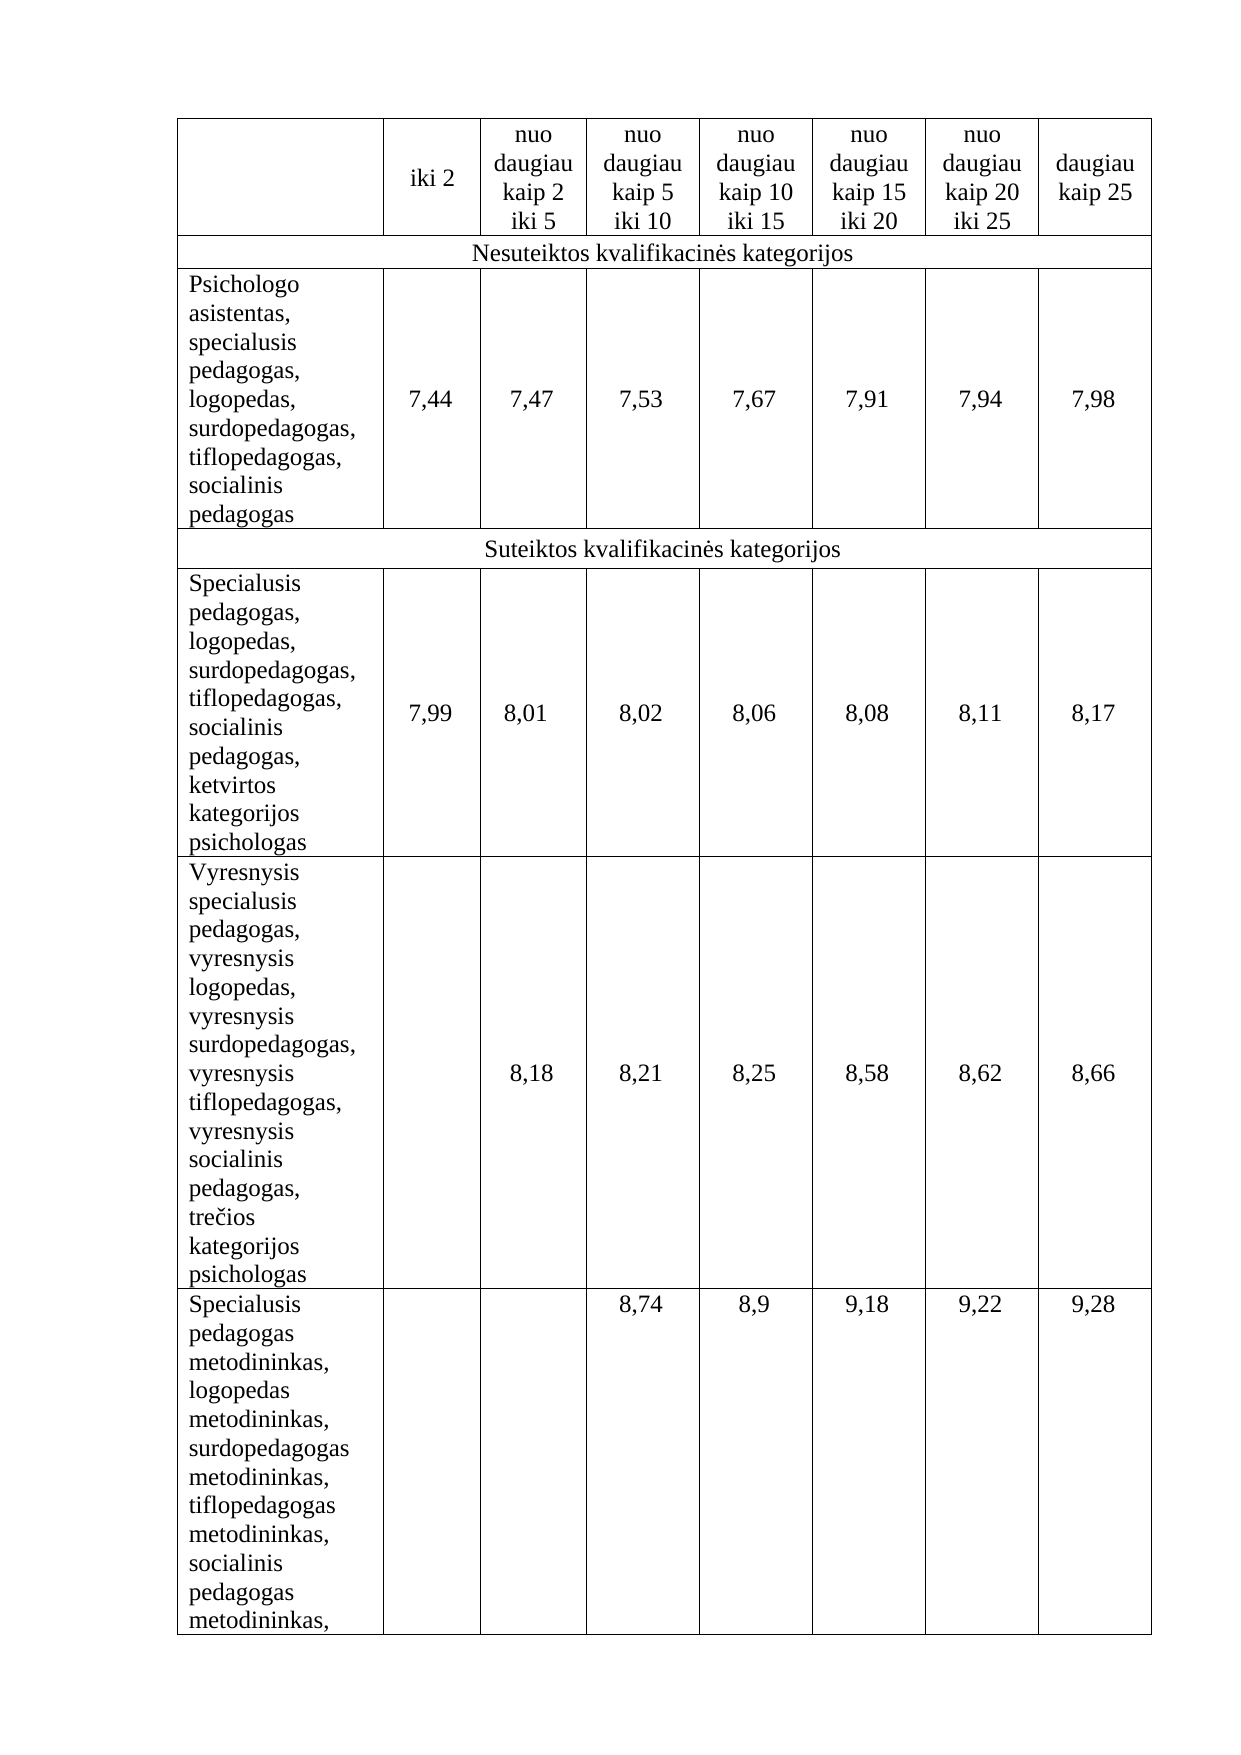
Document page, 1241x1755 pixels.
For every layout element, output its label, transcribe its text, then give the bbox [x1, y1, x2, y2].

table_cell daugiau kaip 25 [1039, 119, 1151, 235]
table_cell [384, 857, 480, 1288]
table_cell 8,02 [587, 569, 699, 856]
table_cell nuo daugiau kaip 5 iki 10 [587, 119, 699, 235]
table_cell 8,74 [587, 1289, 699, 1634]
table_cell 9,22 [926, 1289, 1038, 1634]
table_cell 8,01 [481, 569, 586, 856]
table_cell 7,44 [384, 269, 480, 528]
table_cell 7,53 [587, 269, 699, 528]
table_cell 8,17 [1039, 569, 1151, 856]
table_cell nuo daugiau kaip 20 iki 25 [926, 119, 1038, 235]
table_cell 9,18 [813, 1289, 925, 1634]
table_cell [481, 1289, 586, 1634]
table_cell Specialusis pedagogas metodininkas, logopedas metodininkas, surdopedagogas metodininkas, tiflopedagogas metodininkas, socialinis pedagogas metodininkas, [178, 1289, 383, 1634]
table_cell Vyresnysis specialusis pedagogas, vyresnysis logopedas, vyresnysis surdopedagogas, vyresnysis tiflopedagogas, vyresnysis socialinis pedagogas, trečios kategorijos psichologas [178, 857, 383, 1288]
table_cell nuo daugiau kaip 2 iki 5 [481, 119, 586, 235]
table_cell Nesuteiktos kvalifikacinės kategorijos [178, 236, 1151, 268]
table_cell 8,25 [700, 857, 812, 1288]
table_cell Specialusis pedagogas, logopedas, surdopedagogas, tiflopedagogas, socialinis pedagogas, ketvirtos kategorijos psichologas [178, 569, 383, 856]
table_cell Psichologo asistentas, specialusis pedagogas, logopedas, surdopedagogas, tiflopedagogas, socialinis pedagogas [178, 269, 383, 528]
table_cell Suteiktos kvalifikacinės kategorijos [178, 529, 1151, 567]
table_cell 8,11 [926, 569, 1038, 856]
table_cell 8,62 [926, 857, 1038, 1288]
table_cell 7,91 [813, 269, 925, 528]
table_cell 8,66 [1039, 857, 1151, 1288]
table_cell 7,47 [481, 269, 586, 528]
table_cell 7,67 [700, 269, 812, 528]
table_cell 7,98 [1039, 269, 1151, 528]
table_cell 8,06 [700, 569, 812, 856]
table_cell 8,21 [587, 857, 699, 1288]
table_cell [384, 1289, 480, 1634]
table_cell nuo daugiau kaip 10 iki 15 [700, 119, 812, 235]
table_cell 8,08 [813, 569, 925, 856]
table_cell 7,94 [926, 269, 1038, 528]
table_cell 7,99 [384, 569, 480, 856]
table_cell nuo daugiau kaip 15 iki 20 [813, 119, 925, 235]
table_cell 8,18 [481, 857, 586, 1288]
table_cell 9,28 [1039, 1289, 1151, 1634]
table_cell iki 2 [384, 119, 480, 235]
table_cell 8,58 [813, 857, 925, 1288]
table_cell 8,9 [700, 1289, 812, 1634]
table_cell [178, 119, 383, 235]
